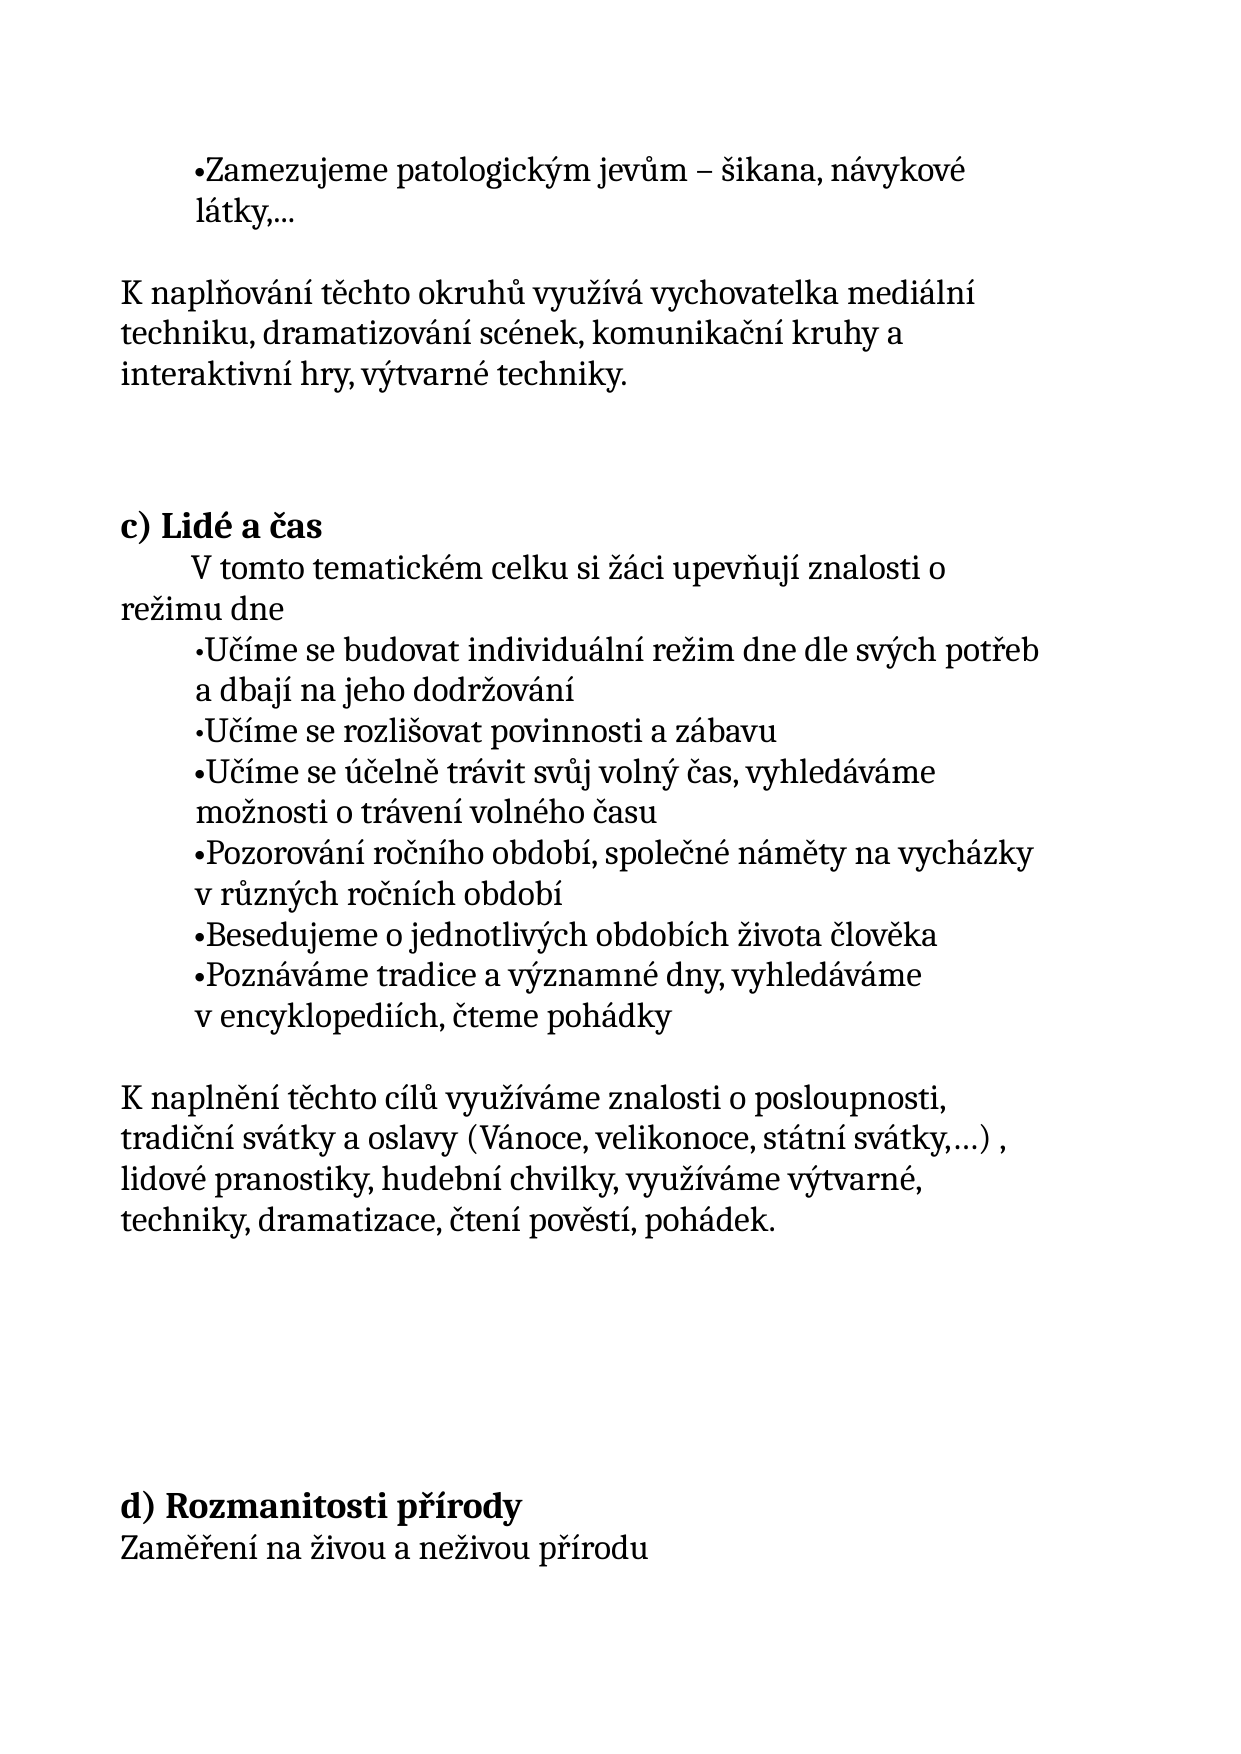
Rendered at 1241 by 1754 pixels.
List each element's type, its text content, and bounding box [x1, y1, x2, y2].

text Zaměření na živou a neživou přírodu [120, 1528, 1053, 1568]
text K naplňování těchto okruhů využívá vychovatelka mediální techniku, dramatizování scének, komunikační kruhy a interaktivní hry, výtvarné techniky. [120, 272, 1053, 394]
list Zamezujeme patologickým jevům – šikana, návykové látky,... [195, 150, 1053, 231]
list Učíme se účelně trávit svůj volný čas, vyhledáváme možnosti o trávení volného času [195, 751, 1053, 833]
list Učíme se rozlišovat povinnosti a zábavu [195, 711, 1053, 751]
text d) Rozmanitosti přírody [120, 1484, 1053, 1528]
text K naplnění těchto cílů využíváme znalosti o posloupnosti, tradiční svátky a oslavy (Vánoce, velikonoce, státní svátky,…) , lidové pranostiky, hudební chvilky, využíváme výtvarné, techniky, dramatizace, čtení pověstí, pohádek. [120, 1077, 1053, 1240]
list Pozorování ročního období, společné náměty na vycházky v různých ročních období [195, 833, 1053, 914]
list Poznáváme tradice a významné dny, vyhledáváme v encyklopediích, čteme pohádky [195, 955, 1053, 1036]
list Učíme se budovat individuální režim dne dle svých potřeb a dbají na jeho dodržování [195, 629, 1053, 711]
text V tomto tematickém celku si žáci upevňují znalosti o režimu dne [120, 548, 1053, 629]
list Besedujeme o jednotlivých obdobích života člověka [195, 914, 1053, 955]
text c) Lidé a čas [120, 504, 1053, 548]
